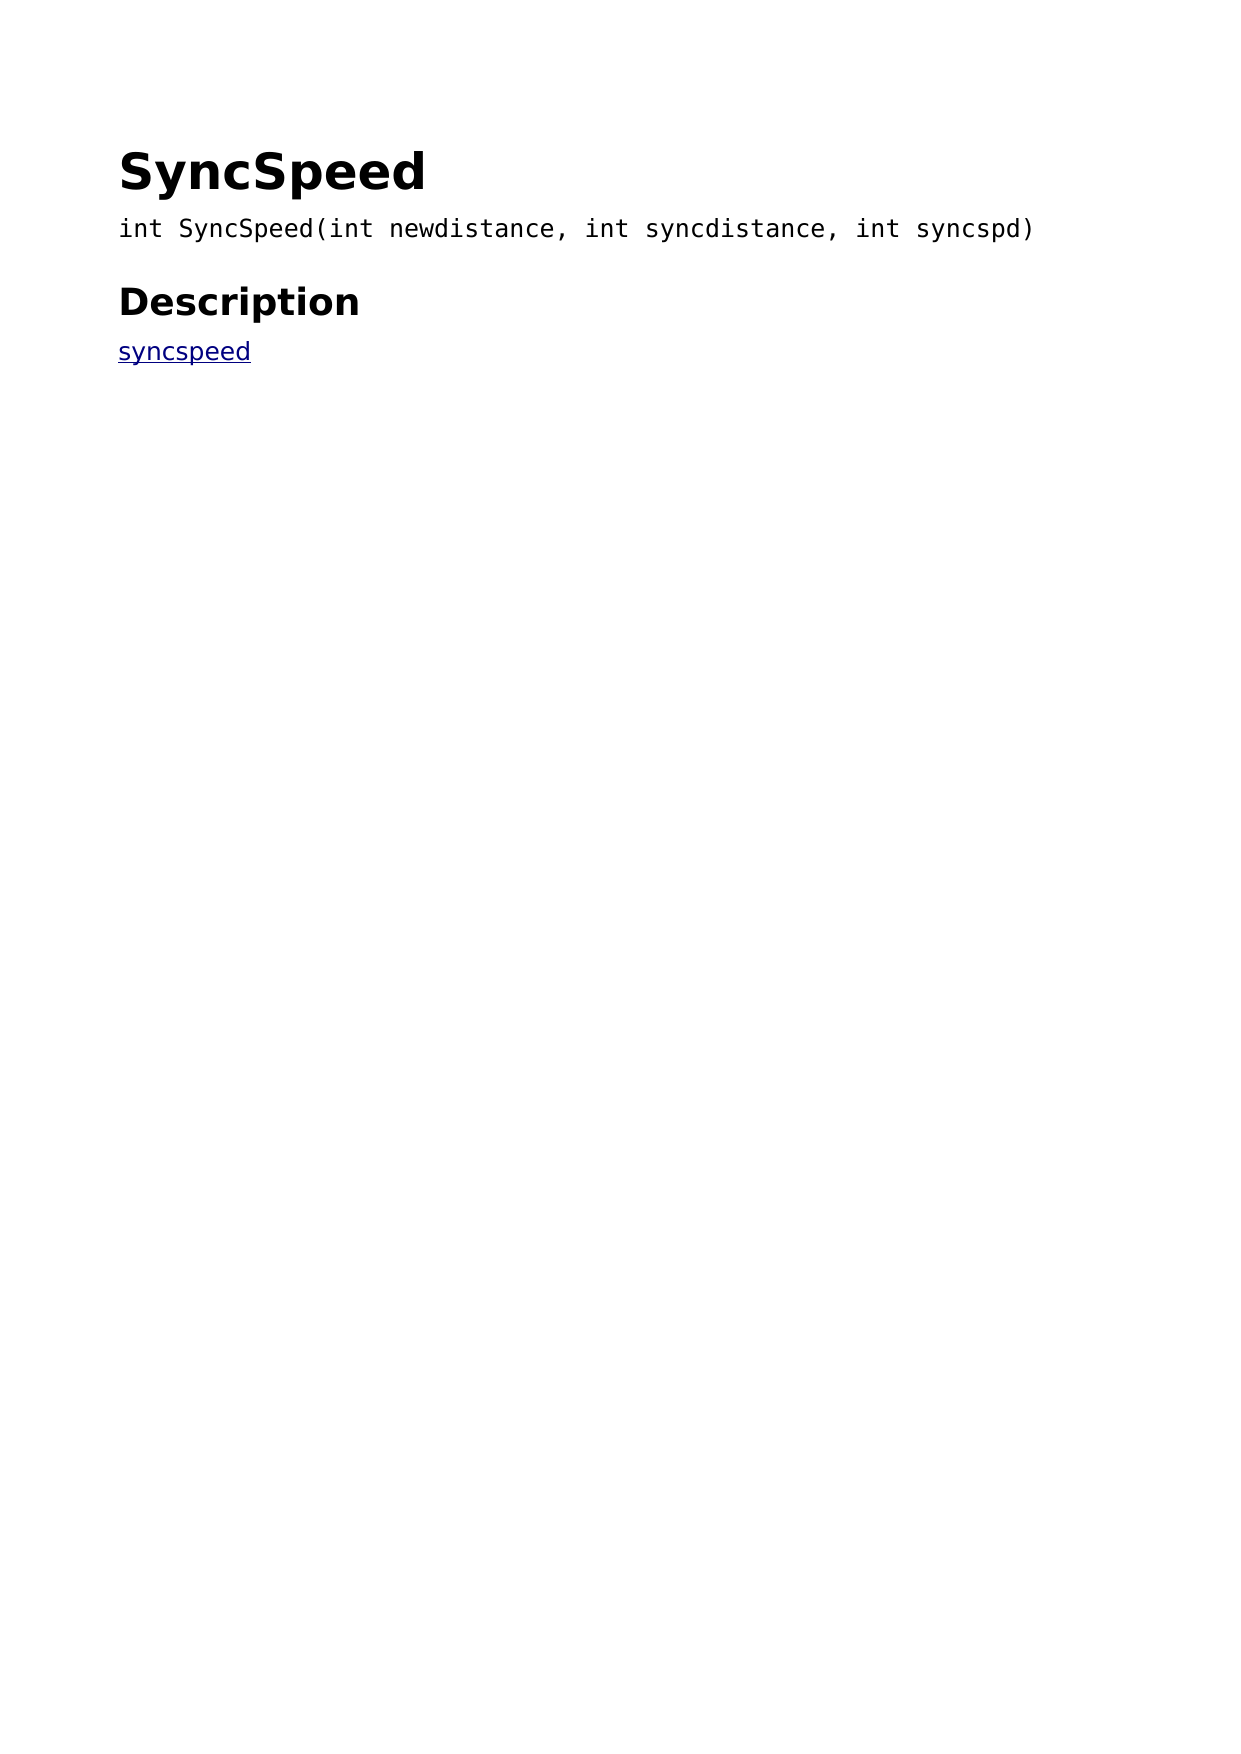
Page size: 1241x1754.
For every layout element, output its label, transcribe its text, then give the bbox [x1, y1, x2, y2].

subtitle Description [118, 281, 1122, 324]
text int SyncSpeed(int newdistance, int syncdistance, int syncspd) [118, 214, 1122, 243]
subtitle SyncSpeed [118, 143, 1122, 201]
text syncspeed [118, 337, 1122, 366]
